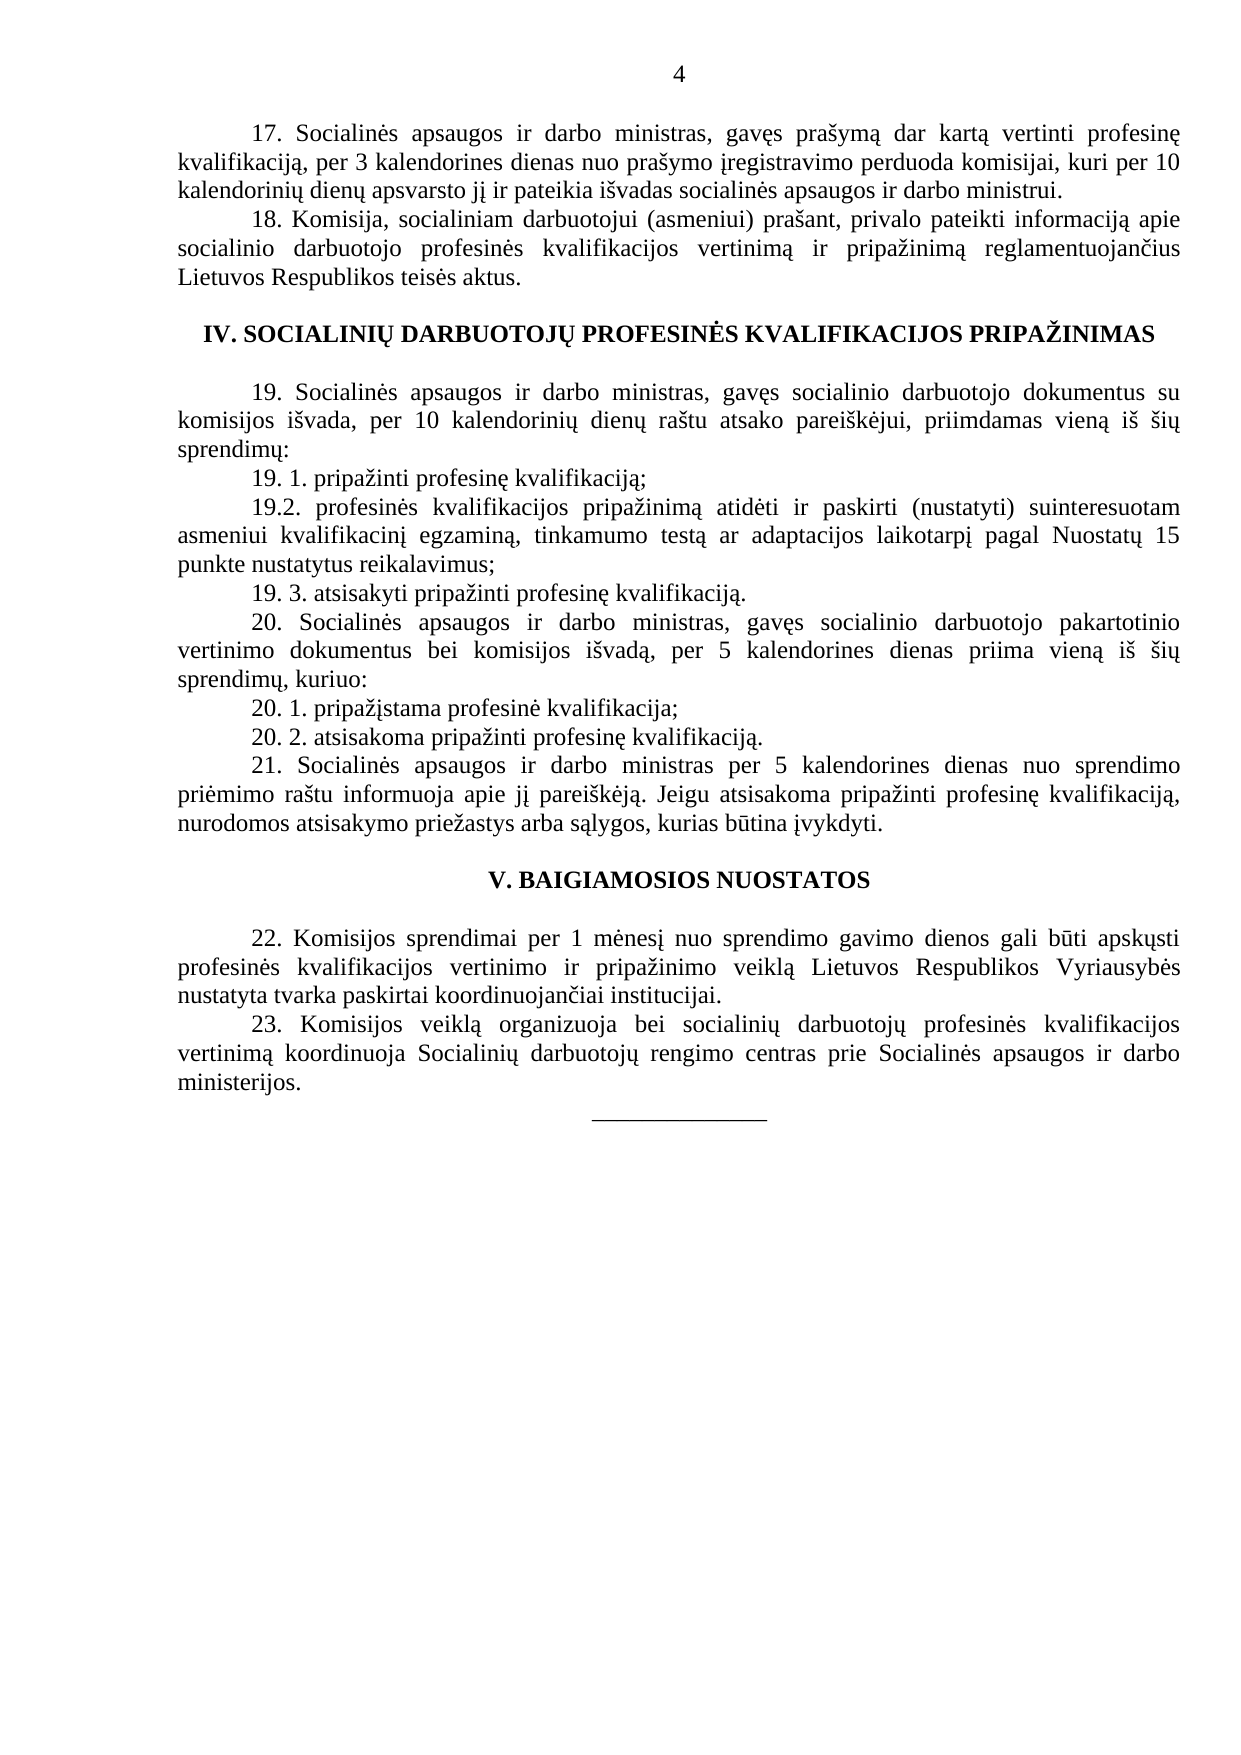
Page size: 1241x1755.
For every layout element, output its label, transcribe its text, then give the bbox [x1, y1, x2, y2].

text ______________ [177, 1096, 1181, 1124]
text 19. 1. pripažinti profesinę kvalifikaciją; [177, 463, 1181, 492]
text 23. Komisijos veiklą organizuoja bei socialinių darbuotojų profesinės kvalifikacijos vertinimą koordinuoja Socialinių darbuotojų rengimo centras prie Socialinės apsaugos ir darbo ministerijos. [177, 1009, 1181, 1096]
text 19. Socialinės apsaugos ir darbo ministras, gavęs socialinio darbuotojo dokumentus su komisijos išvada, per 10 kalendorinių dienų raštu atsako pareiškėjui, priimdamas vieną iš šių sprendimų: [177, 377, 1181, 463]
text 19. 3. atsisakyti pripažinti profesinę kvalifikaciją. [177, 578, 1181, 607]
text V. BAIGIAMOSIOS NUOSTATOS [177, 866, 1181, 894]
text 22. Komisijos sprendimai per 1 mėnesį nuo sprendimo gavimo dienos gali būti apskųsti profesinės kvalifikacijos vertinimo ir pripažinimo veiklą Lietuvos Respublikos Vyriausybės nustatyta tvarka paskirtai koordinuojančiai institucijai. [177, 923, 1181, 1009]
text 20. 2. atsisakoma pripažinti profesinę kvalifikaciją. [177, 722, 1181, 751]
text 18. Komisija, socialiniam darbuotojui (asmeniui) prašant, privalo pateikti informaciją apie socialinio darbuotojo profesinės kvalifikacijos vertinimą ir pripažinimą reglamentuojančius Lietuvos Respublikos teisės aktus. [177, 204, 1181, 291]
text 20. Socialinės apsaugos ir darbo ministras, gavęs socialinio darbuotojo pakartotinio vertinimo dokumentus bei komisijos išvadą, per 5 kalendorines dienas priima vieną iš šių sprendimų, kuriuo: [177, 607, 1181, 693]
text 20. 1. pripažįstama profesinė kvalifikacija; [177, 693, 1181, 722]
text 21. Socialinės apsaugos ir darbo ministras per 5 kalendorines dienas nuo sprendimo priėmimo raštu informuoja apie jį pareiškėją. Jeigu atsisakoma pripažinti profesinę kvalifikaciją, nurodomos atsisakymo priežastys arba sąlygos, kurias būtina įvykdyti. [177, 751, 1181, 837]
text 19.2. profesinės kvalifikacijos pripažinimą atidėti ir paskirti (nustatyti) suinteresuotam asmeniui kvalifikacinį egzaminą, tinkamumo testą ar adaptacijos laikotarpį pagal Nuostatų 15 punkte nustatytus reikalavimus; [177, 492, 1181, 578]
text IV. SOCIALINIŲ DARBUOTOJŲ PROFESINĖS KVALIFIKACIJOS PRIPAŽINIMAS [177, 319, 1181, 348]
text 17. Socialinės apsaugos ir darbo ministras, gavęs prašymą dar kartą vertinti profesinę kvalifikaciją, per 3 kalendorines dienas nuo prašymo įregistravimo perduoda komisijai, kuri per 10 kalendorinių dienų apsvarsto jį ir pateikia išvadas socialinės apsaugos ir darbo ministrui. [177, 118, 1181, 204]
